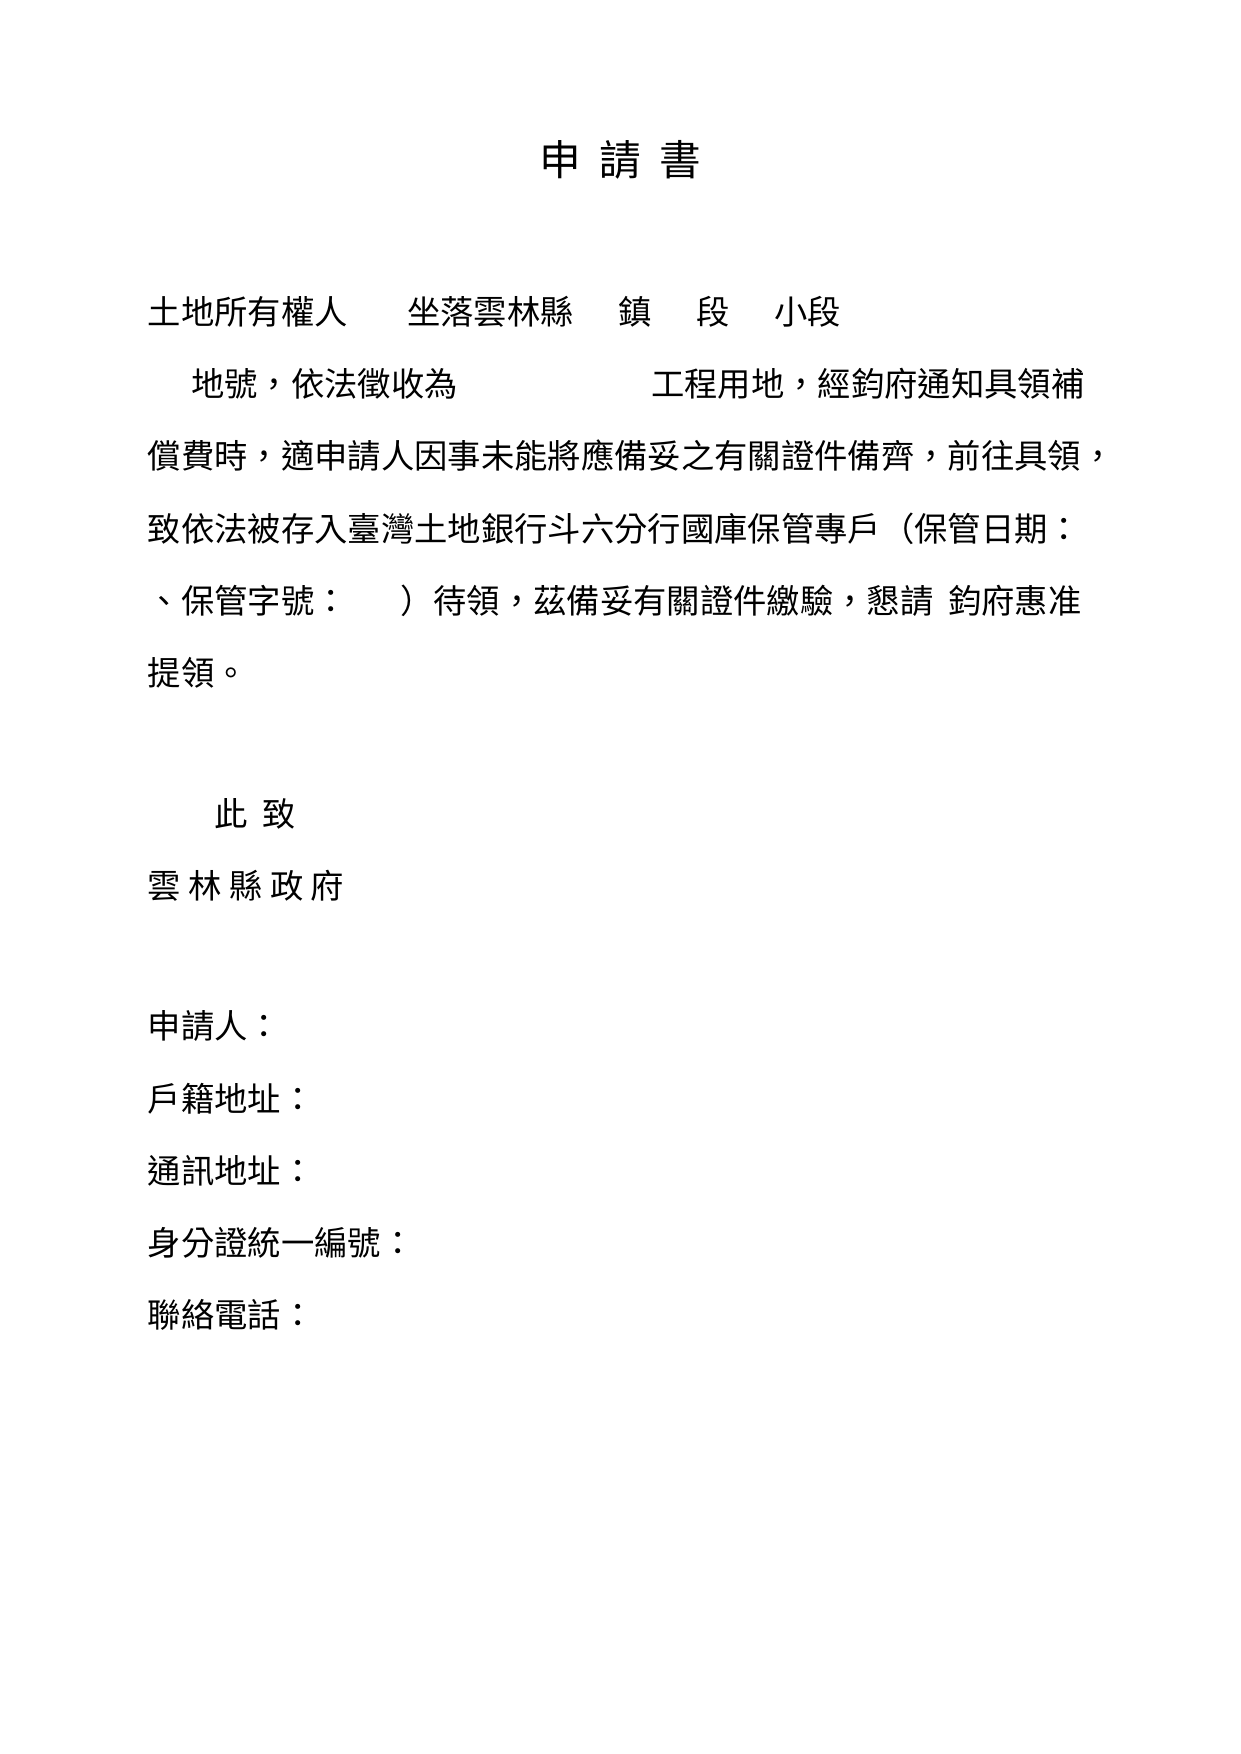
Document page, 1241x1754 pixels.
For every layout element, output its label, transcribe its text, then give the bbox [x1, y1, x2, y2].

text 地號，依法徵收為 工程用地，經鈞府通知具領補償費時，適申請人因事未能將應備妥之有關證件備齊，前往具領，致依法被存入臺灣土地銀行斗六分行國庫保管專戶（保管日期： 、保管字號： ）待領，茲備妥有關證件繳驗，懇請 鈞府惠准提領。 [148, 358, 1092, 695]
text 雲 林 縣 政 府 [148, 860, 1092, 908]
text 此 致 [148, 787, 1092, 836]
text 身分證統一編號： [148, 1217, 1092, 1265]
text 申 請 書 [148, 127, 1092, 187]
text 申請人： [148, 1000, 1092, 1048]
text 通訊地址： [148, 1145, 1092, 1193]
text 土地所有權人 坐落雲林縣 鎮 段 小段 [148, 286, 1092, 334]
text 戶籍地址： [148, 1072, 1092, 1121]
text 聯絡電話： [148, 1289, 1092, 1337]
